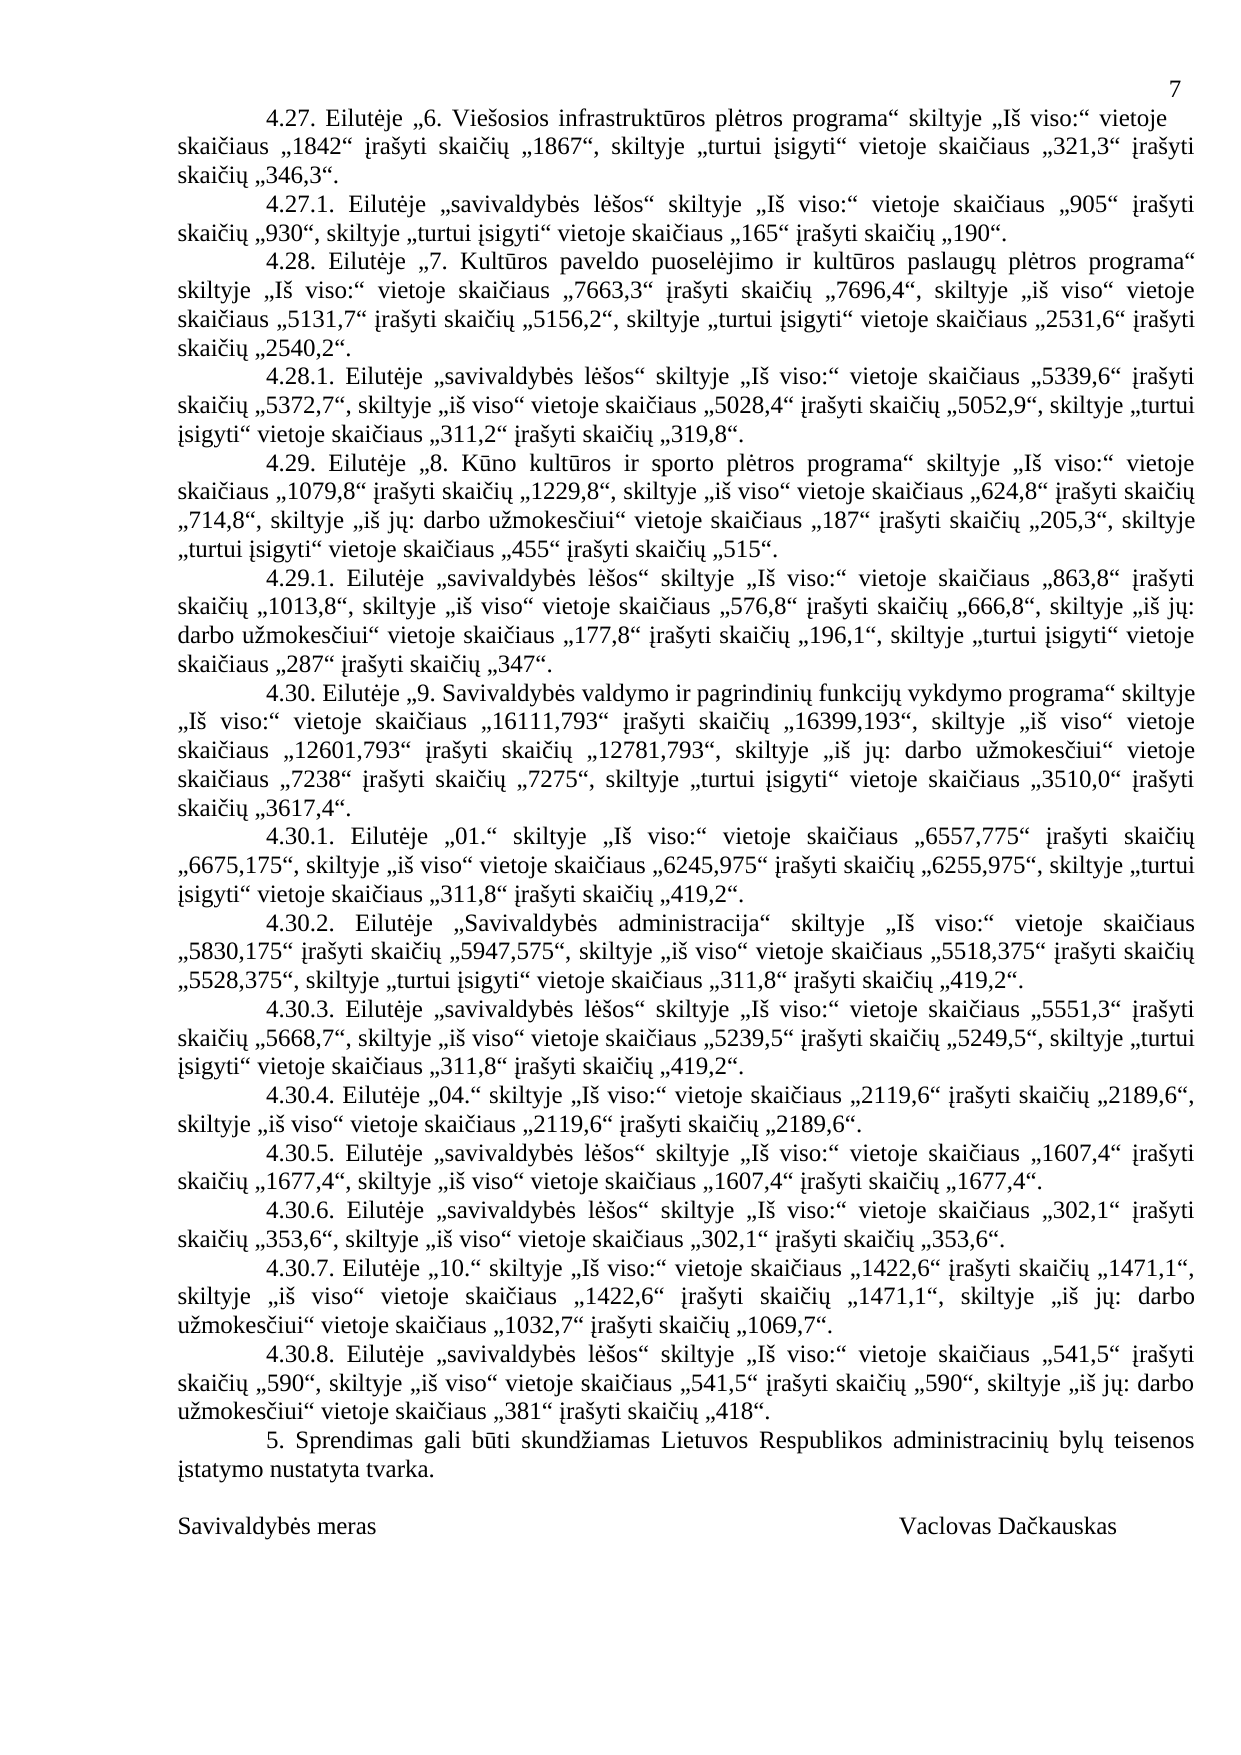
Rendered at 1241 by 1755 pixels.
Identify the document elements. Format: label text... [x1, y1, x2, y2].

text 4.27.1. Eilutėje „savivaldybės lėšos“ skiltyje „Iš viso:“ vietoje skaičiaus „905“ įrašyti skaičių „930“, skiltyje „turtui įsigyti“ vietoje skaičiaus „165“ įrašyti skaičių „190“. [177, 189, 1196, 246]
text 4.30. Eilutėje „9. Savivaldybės valdymo ir pagrindinių funkcijų vykdymo programa“ skiltyje „Iš viso:“ vietoje skaičiaus „16111,793“ įrašyti skaičių „16399,193“, skiltyje „iš viso“ vietoje skaičiaus „12601,793“ įrašyti skaičių „12781,793“, skiltyje „iš jų: darbo užmokesčiui“ vietoje skaičiaus „7238“ įrašyti skaičių „7275“, skiltyje „turtui įsigyti“ vietoje skaičiaus „3510,0“ įrašyti skaičių „3617,4“. [177, 678, 1196, 821]
text 4.30.3. Eilutėje „savivaldybės lėšos“ skiltyje „Iš viso:“ vietoje skaičiaus „5551,3“ įrašyti skaičių „5668,7“, skiltyje „iš viso“ vietoje skaičiaus „5239,5“ įrašyti skaičių „5249,5“, skiltyje „turtui įsigyti“ vietoje skaičiaus „311,8“ įrašyti skaičių „419,2“. [177, 994, 1196, 1080]
text 4.30.2. Eilutėje „Savivaldybės administracija“ skiltyje „Iš viso:“ vietoje skaičiaus „5830,175“ įrašyti skaičių „5947,575“, skiltyje „iš viso“ vietoje skaičiaus „5518,375“ įrašyti skaičių „5528,375“, skiltyje „turtui įsigyti“ vietoje skaičiaus „311,8“ įrašyti skaičių „419,2“. [177, 908, 1196, 994]
text 4.28. Eilutėje „7. Kultūros paveldo puoselėjimo ir kultūros paslaugų plėtros programa“ skiltyje „Iš viso:“ vietoje skaičiaus „7663,3“ įrašyti skaičių „7696,4“, skiltyje „iš viso“ vietoje skaičiaus „5131,7“ įrašyti skaičių „5156,2“, skiltyje „turtui įsigyti“ vietoje skaičiaus „2531,6“ įrašyti skaičių „2540,2“. [177, 246, 1196, 361]
text 4.30.1. Eilutėje „01.“ skiltyje „Iš viso:“ vietoje skaičiaus „6557,775“ įrašyti skaičių „6675,175“, skiltyje „iš viso“ vietoje skaičiaus „6245,975“ įrašyti skaičių „6255,975“, skiltyje „turtui įsigyti“ vietoje skaičiaus „311,8“ įrašyti skaičių „419,2“. [177, 821, 1196, 908]
text Savivaldybės meras Vaclovas Dačkauskas [177, 1511, 1196, 1540]
text 4.29. Eilutėje „8. Kūno kultūros ir sporto plėtros programa“ skiltyje „Iš viso:“ vietoje skaičiaus „1079,8“ įrašyti skaičių „1229,8“, skiltyje „iš viso“ vietoje skaičiaus „624,8“ įrašyti skaičių „714,8“, skiltyje „iš jų: darbo užmokesčiui“ vietoje skaičiaus „187“ įrašyti skaičių „205,3“, skiltyje „turtui įsigyti“ vietoje skaičiaus „455“ įrašyti skaičių „515“. [177, 448, 1196, 563]
text 4.27. Eilutėje „6. Viešosios infrastruktūros plėtros programa“ skiltyje „Iš viso:“ vietoje skaičiaus „1842“ įrašyti skaičių „1867“, skiltyje „turtui įsigyti“ vietoje skaičiaus „321,3“ įrašyti skaičių „346,3“. [177, 103, 1196, 189]
text 5. Sprendimas gali būti skundžiamas Lietuvos Respublikos administracinių bylų teisenos įstatymo nustatyta tvarka. [177, 1425, 1196, 1483]
text 4.30.5. Eilutėje „savivaldybės lėšos“ skiltyje „Iš viso:“ vietoje skaičiaus „1607,4“ įrašyti skaičių „1677,4“, skiltyje „iš viso“ vietoje skaičiaus „1607,4“ įrašyti skaičių „1677,4“. [177, 1138, 1196, 1195]
text 4.30.7. Eilutėje „10.“ skiltyje „Iš viso:“ vietoje skaičiaus „1422,6“ įrašyti skaičių „1471,1“, skiltyje „iš viso“ vietoje skaičiaus „1422,6“ įrašyti skaičių „1471,1“, skiltyje „iš jų: darbo užmokesčiui“ vietoje skaičiaus „1032,7“ įrašyti skaičių „1069,7“. [177, 1253, 1196, 1339]
text 4.28.1. Eilutėje „savivaldybės lėšos“ skiltyje „Iš viso:“ vietoje skaičiaus „5339,6“ įrašyti skaičių „5372,7“, skiltyje „iš viso“ vietoje skaičiaus „5028,4“ įrašyti skaičių „5052,9“, skiltyje „turtui įsigyti“ vietoje skaičiaus „311,2“ įrašyti skaičių „319,8“. [177, 361, 1196, 448]
text 4.30.8. Eilutėje „savivaldybės lėšos“ skiltyje „Iš viso:“ vietoje skaičiaus „541,5“ įrašyti skaičių „590“, skiltyje „iš viso“ vietoje skaičiaus „541,5“ įrašyti skaičių „590“, skiltyje „iš jų: darbo užmokesčiui“ vietoje skaičiaus „381“ įrašyti skaičių „418“. [177, 1339, 1196, 1425]
text 4.29.1. Eilutėje „savivaldybės lėšos“ skiltyje „Iš viso:“ vietoje skaičiaus „863,8“ įrašyti skaičių „1013,8“, skiltyje „iš viso“ vietoje skaičiaus „576,8“ įrašyti skaičių „666,8“, skiltyje „iš jų: darbo užmokesčiui“ vietoje skaičiaus „177,8“ įrašyti skaičių „196,1“, skiltyje „turtui įsigyti“ vietoje skaičiaus „287“ įrašyti skaičių „347“. [177, 563, 1196, 678]
text 4.30.4. Eilutėje „04.“ skiltyje „Iš viso:“ vietoje skaičiaus „2119,6“ įrašyti skaičių „2189,6“, skiltyje „iš viso“ vietoje skaičiaus „2119,6“ įrašyti skaičių „2189,6“. [177, 1080, 1196, 1138]
text 4.30.6. Eilutėje „savivaldybės lėšos“ skiltyje „Iš viso:“ vietoje skaičiaus „302,1“ įrašyti skaičių „353,6“, skiltyje „iš viso“ vietoje skaičiaus „302,1“ įrašyti skaičių „353,6“. [177, 1195, 1196, 1253]
